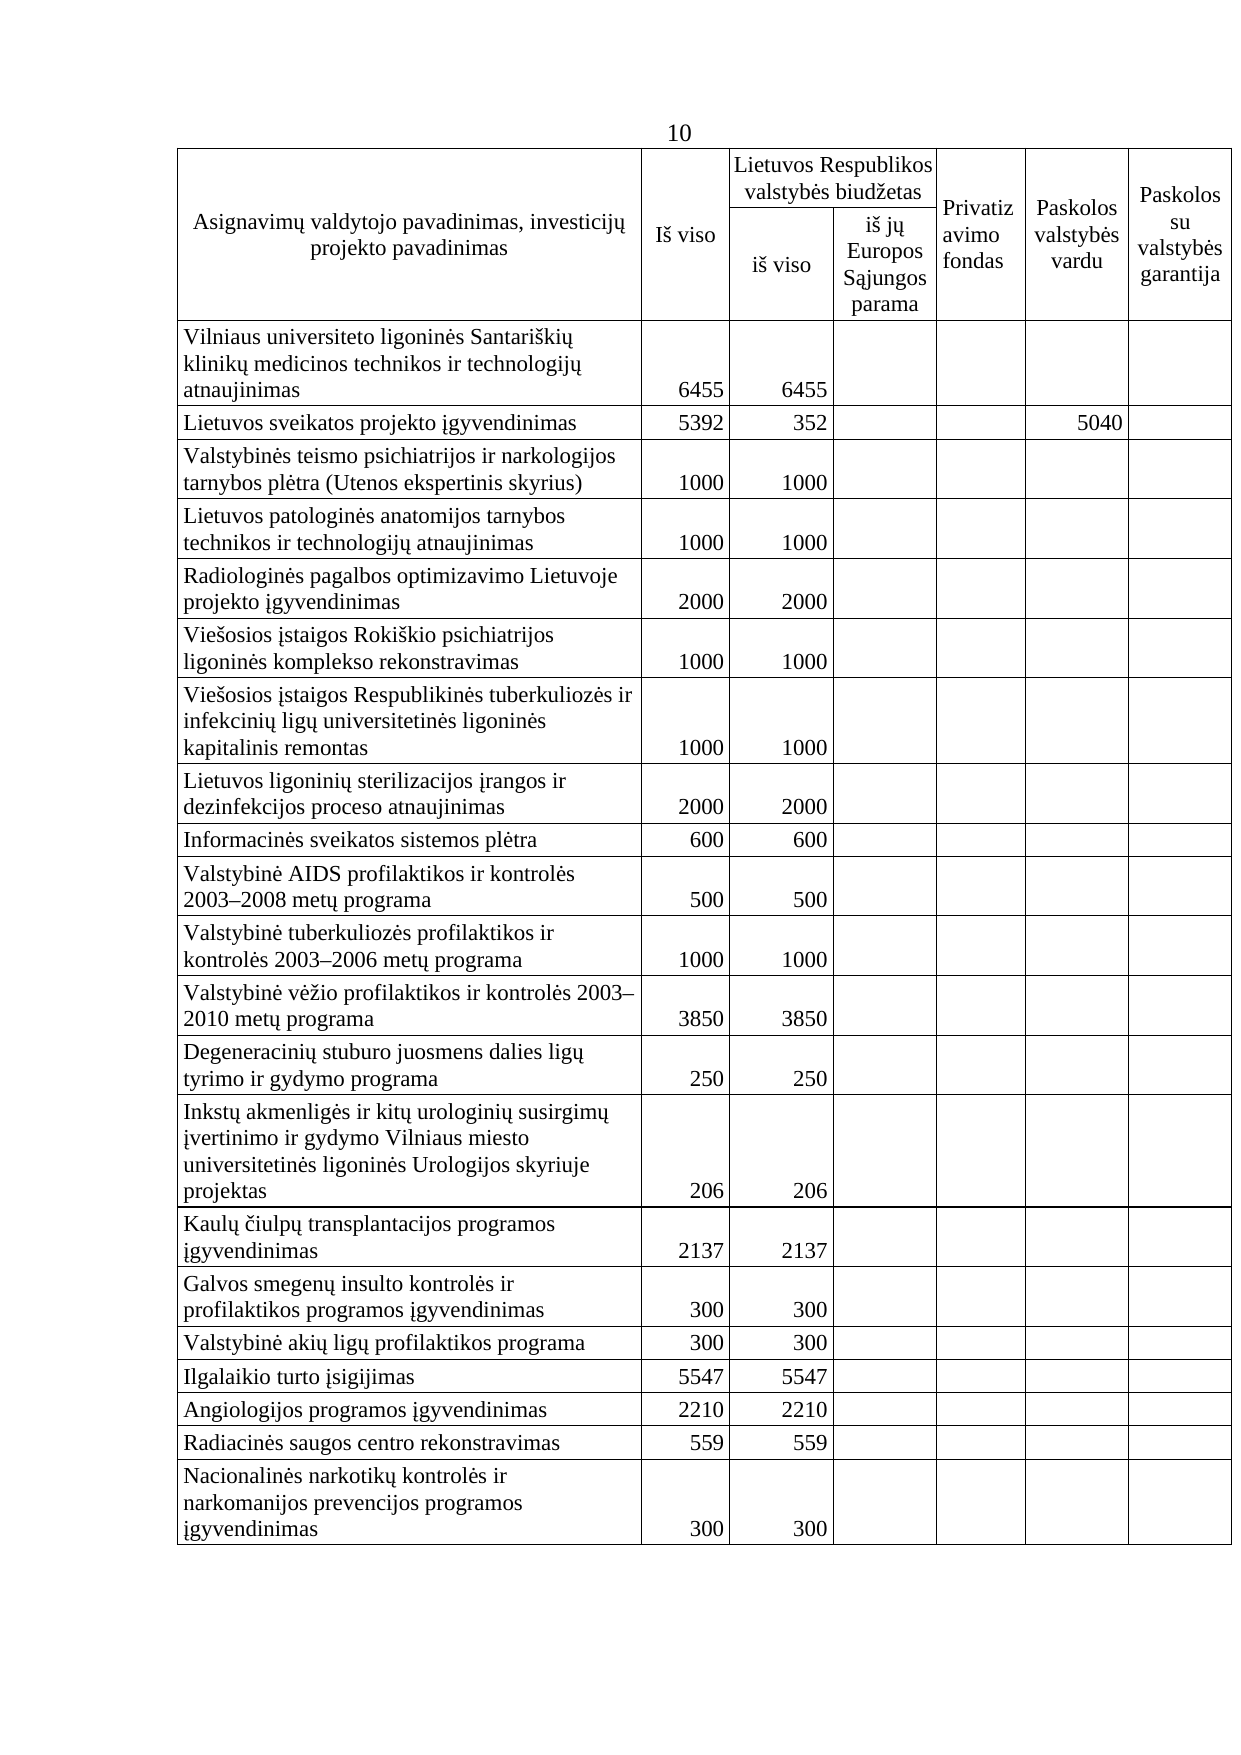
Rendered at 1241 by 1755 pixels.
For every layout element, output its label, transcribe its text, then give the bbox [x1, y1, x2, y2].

table_cell Valstybinė vėžio profilaktikos ir kontrolės 2003–2010 metų programa [178, 976, 641, 1034]
table_cell [937, 824, 1025, 856]
table_cell [1129, 857, 1231, 915]
table_cell Radiacinės saugos centro rekonstravimas [178, 1426, 641, 1458]
table_cell [937, 1360, 1025, 1392]
table_cell [1129, 824, 1231, 856]
table_cell [1129, 1393, 1231, 1425]
table_cell [834, 1360, 936, 1392]
table_cell [1129, 559, 1231, 617]
table_cell [1026, 1267, 1128, 1326]
table_cell [1026, 857, 1128, 915]
table_cell [1026, 824, 1128, 856]
table_cell 5040 [1026, 406, 1128, 439]
table_cell [834, 1267, 936, 1326]
table_cell Galvos smegenų insulto kontrolės ir profilaktikos programos įgyvendinimas [178, 1267, 641, 1326]
table_cell Ilgalaikio turto įsigijimas [178, 1360, 641, 1392]
table_cell 500 [642, 857, 729, 915]
table_cell [1026, 976, 1128, 1034]
table_cell [1026, 321, 1128, 405]
table_cell [937, 1036, 1025, 1094]
table_cell 559 [642, 1426, 729, 1458]
table_cell 1000 [642, 916, 729, 975]
table_cell [937, 678, 1025, 763]
table_cell [1026, 1095, 1128, 1206]
table_cell 6455 [730, 321, 833, 405]
table_cell 1000 [730, 678, 833, 763]
table_cell [1129, 1426, 1231, 1458]
table_cell 300 [642, 1460, 729, 1544]
table_cell [834, 1327, 936, 1359]
table_cell [834, 321, 936, 405]
table_cell Valstybinė tuberkuliozės profilaktikos ir kontrolės 2003–2006 metų programa [178, 916, 641, 975]
table_cell [1026, 1208, 1128, 1266]
table_cell iš jų Europos Sąjungos parama [834, 208, 936, 319]
table_cell [937, 1460, 1025, 1544]
table_cell 206 [642, 1095, 729, 1206]
table_cell [834, 1426, 936, 1458]
table_cell [834, 1095, 936, 1206]
table_cell 2210 [730, 1393, 833, 1425]
table_cell 1000 [730, 499, 833, 558]
table_cell [937, 619, 1025, 677]
table_header Paskolos su valstybės garantija [1129, 149, 1231, 319]
table_cell Nacionalinės narkotikų kontrolės ir narkomanijos prevencijos programos įgyvendinimas [178, 1460, 641, 1544]
table_cell [834, 916, 936, 975]
table_cell 250 [642, 1036, 729, 1094]
table_cell 1000 [642, 440, 729, 498]
table_cell 300 [730, 1267, 833, 1326]
table_cell [1026, 678, 1128, 763]
table_cell [1026, 1460, 1128, 1544]
table_cell [1026, 1327, 1128, 1359]
table_cell [1129, 619, 1231, 677]
table_cell 5547 [730, 1360, 833, 1392]
table_cell 2137 [642, 1208, 729, 1266]
table_cell [1129, 321, 1231, 405]
table_cell Kaulų čiulpų transplantacijos programos įgyvendinimas [178, 1208, 641, 1266]
table_cell iš viso [730, 208, 833, 319]
table_cell Viešosios įstaigos Rokiškio psichiatrijos ligoninės komplekso rekonstravimas [178, 619, 641, 677]
table_cell 300 [642, 1327, 729, 1359]
table_cell [937, 916, 1025, 975]
table_cell [1129, 406, 1231, 439]
table_cell [937, 1426, 1025, 1458]
table_cell 300 [730, 1327, 833, 1359]
table_cell Lietuvos patologinės anatomijos tarnybos technikos ir technologijų atnaujinimas [178, 499, 641, 558]
table_cell [834, 678, 936, 763]
table_cell [1129, 440, 1231, 498]
table_cell [834, 499, 936, 558]
table_cell 5547 [642, 1360, 729, 1392]
table_cell 300 [730, 1460, 833, 1544]
table_cell [1026, 1393, 1128, 1425]
table_cell [1026, 1036, 1128, 1094]
table_cell [834, 824, 936, 856]
table_cell 1000 [642, 619, 729, 677]
table_cell 5392 [642, 406, 729, 439]
table_cell [1026, 440, 1128, 498]
table_cell [1129, 1036, 1231, 1094]
table_cell [937, 440, 1025, 498]
table_cell [1129, 678, 1231, 763]
table_cell [834, 406, 936, 439]
table_cell [937, 406, 1025, 439]
table_cell Viešosios įstaigos Respublikinės tuberkuliozės ir infekcinių ligų universitetinės ligoninės kapitalinis remontas [178, 678, 641, 763]
table_cell Valstybinė AIDS profilaktikos ir kontrolės 2003–2008 metų programa [178, 857, 641, 915]
table_cell 3850 [730, 976, 833, 1034]
table_cell 2210 [642, 1393, 729, 1425]
table_cell [1026, 916, 1128, 975]
table_header Iš viso [642, 149, 729, 319]
table_cell [1129, 1208, 1231, 1266]
table_cell [937, 1393, 1025, 1425]
table_cell 2000 [642, 559, 729, 617]
table_cell Degeneracinių stuburo juosmens dalies ligų tyrimo ir gydymo programa [178, 1036, 641, 1094]
table_cell [1026, 1426, 1128, 1458]
table_cell [1129, 764, 1231, 822]
table_cell [1129, 1360, 1231, 1392]
table_cell Angiologijos programos įgyvendinimas [178, 1393, 641, 1425]
table_cell 3850 [642, 976, 729, 1034]
table_cell 300 [642, 1267, 729, 1326]
table_cell 1000 [730, 916, 833, 975]
table_cell 1000 [730, 440, 833, 498]
table_cell Vilniaus universiteto ligoninės Santariškių klinikų medicinos technikos ir technologijų atnaujinimas [178, 321, 641, 405]
table_cell [834, 764, 936, 822]
table_header Privatizavimo fondas [937, 149, 1025, 319]
table_cell [834, 559, 936, 617]
table_cell 1000 [730, 619, 833, 677]
table_cell 2137 [730, 1208, 833, 1266]
table_cell 600 [642, 824, 729, 856]
table_cell [1026, 1360, 1128, 1392]
table_cell [834, 1036, 936, 1094]
table_cell 352 [730, 406, 833, 439]
table_cell [937, 1327, 1025, 1359]
table_cell 600 [730, 824, 833, 856]
table_cell [1129, 1267, 1231, 1326]
table_cell 206 [730, 1095, 833, 1206]
table_cell [834, 1460, 936, 1544]
table_cell [834, 1208, 936, 1266]
table_cell 2000 [730, 764, 833, 822]
table_cell Lietuvos sveikatos projekto įgyvendinimas [178, 406, 641, 439]
table_cell 2000 [642, 764, 729, 822]
table_cell [937, 764, 1025, 822]
table_header Asignavimų valdytojo pavadinimas, investicijų projekto pavadinimas [178, 149, 641, 319]
table_cell Lietuvos ligoninių sterilizacijos įrangos ir dezinfekcijos proceso atnaujinimas [178, 764, 641, 822]
table_cell 500 [730, 857, 833, 915]
table_cell Valstybinė akių ligų profilaktikos programa [178, 1327, 641, 1359]
table_header Lietuvos Respublikos valstybės biudžetas [730, 149, 936, 207]
table_cell [1129, 976, 1231, 1034]
table_cell Valstybinės teismo psichiatrijos ir narkologijos tarnybos plėtra (Utenos ekspertinis skyrius) [178, 440, 641, 498]
table_cell Inkstų akmenligės ir kitų urologinių susirgimų įvertinimo ir gydymo Vilniaus miesto universitetinės ligoninės Urologijos skyriuje projektas [178, 1095, 641, 1206]
table_cell [937, 857, 1025, 915]
table_cell [937, 559, 1025, 617]
table_cell [1026, 619, 1128, 677]
table_cell Radiologinės pagalbos optimizavimo Lietuvoje projekto įgyvendinimas [178, 559, 641, 617]
table_cell 559 [730, 1426, 833, 1458]
table_cell 1000 [642, 499, 729, 558]
table_cell [1129, 1460, 1231, 1544]
table_cell [937, 499, 1025, 558]
table_cell [1129, 499, 1231, 558]
table_cell Informacinės sveikatos sistemos plėtra [178, 824, 641, 856]
table_cell 2000 [730, 559, 833, 617]
table_cell [1026, 499, 1128, 558]
table_cell [834, 440, 936, 498]
table_cell [937, 1208, 1025, 1266]
table_cell 250 [730, 1036, 833, 1094]
table_header Paskolos valstybės vardu [1026, 149, 1128, 319]
table_cell [1129, 1095, 1231, 1206]
table_cell [1129, 1327, 1231, 1359]
table_cell [937, 976, 1025, 1034]
table_cell [937, 321, 1025, 405]
table_cell 6455 [642, 321, 729, 405]
table_cell [834, 857, 936, 915]
table_cell [834, 619, 936, 677]
table_cell [937, 1267, 1025, 1326]
table_cell [937, 1095, 1025, 1206]
table_cell [1026, 559, 1128, 617]
table_cell [834, 976, 936, 1034]
table_cell [834, 1393, 936, 1425]
table_cell [1026, 764, 1128, 822]
table_cell [1129, 916, 1231, 975]
table_cell 1000 [642, 678, 729, 763]
